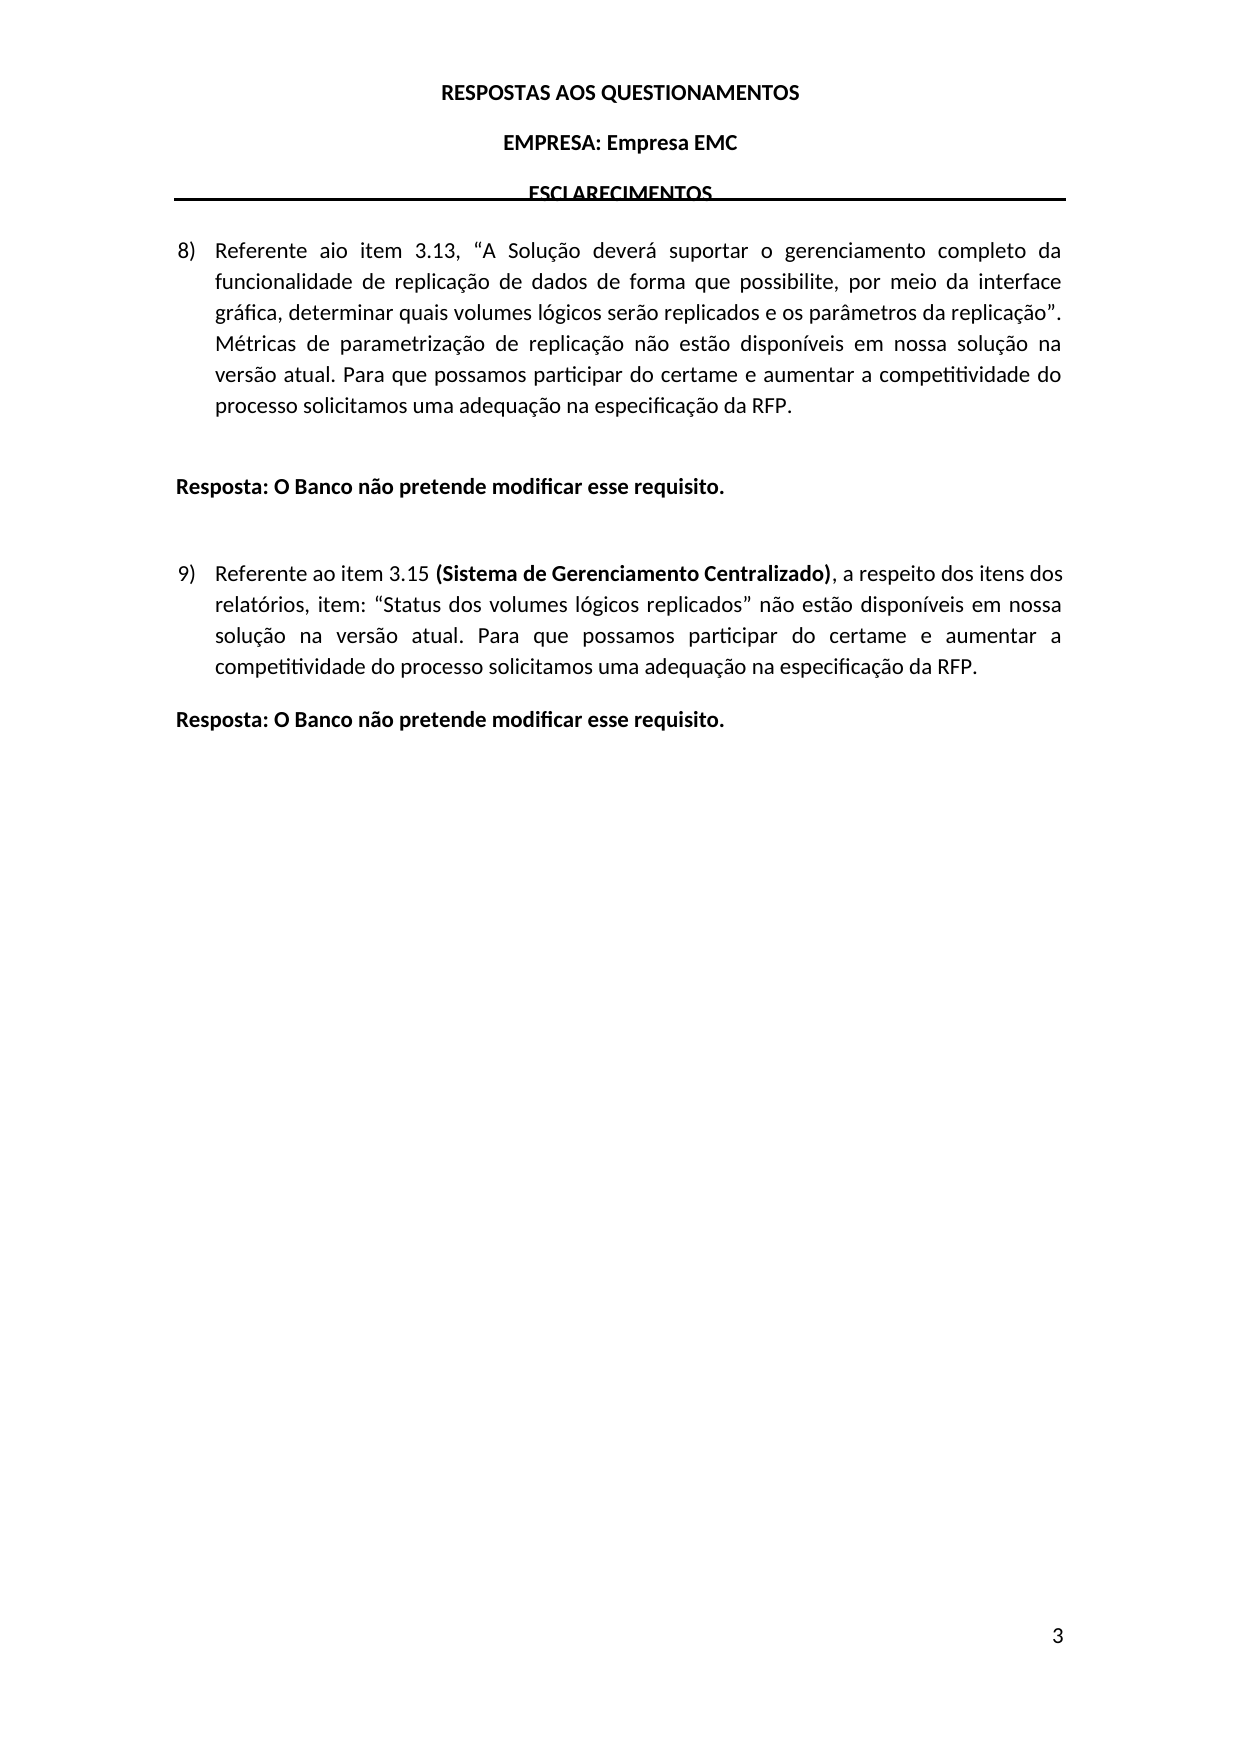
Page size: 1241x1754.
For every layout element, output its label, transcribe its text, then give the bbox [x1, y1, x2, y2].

text Resposta: O Banco não pretende modificar esse requisito. [176, 705, 1063, 733]
text Resposta: O Banco não pretende modificar esse requisito. [176, 472, 1063, 500]
list Referente ao item 3.15 (Sistema de Gerenciamento Centralizado), a respeito dos itens dos relatórios, item: “Status dos volumes lógicos replicados” não estão disponíveis em nossa solução na versão atual. Para que possamos participar do certame e aumentar a competitividade do processo solicitamos uma adequação na especificação da RFP. [177, 559, 1063, 680]
list Referente aio item 3.13, “A Solução deverá suportar o gerenciamento completo da funcionalidade de replicação de dados de forma que possibilite, por meio da interface gráfica, determinar quais volumes lógicos serão replicados e os parâmetros da replicação”. Métricas de parametrização de replicação não estão disponíveis em nossa solução na versão atual. Para que possamos participar do certame e aumentar a competitividade do processo solicitamos uma adequação na especificação da RFP. [177, 236, 1063, 419]
